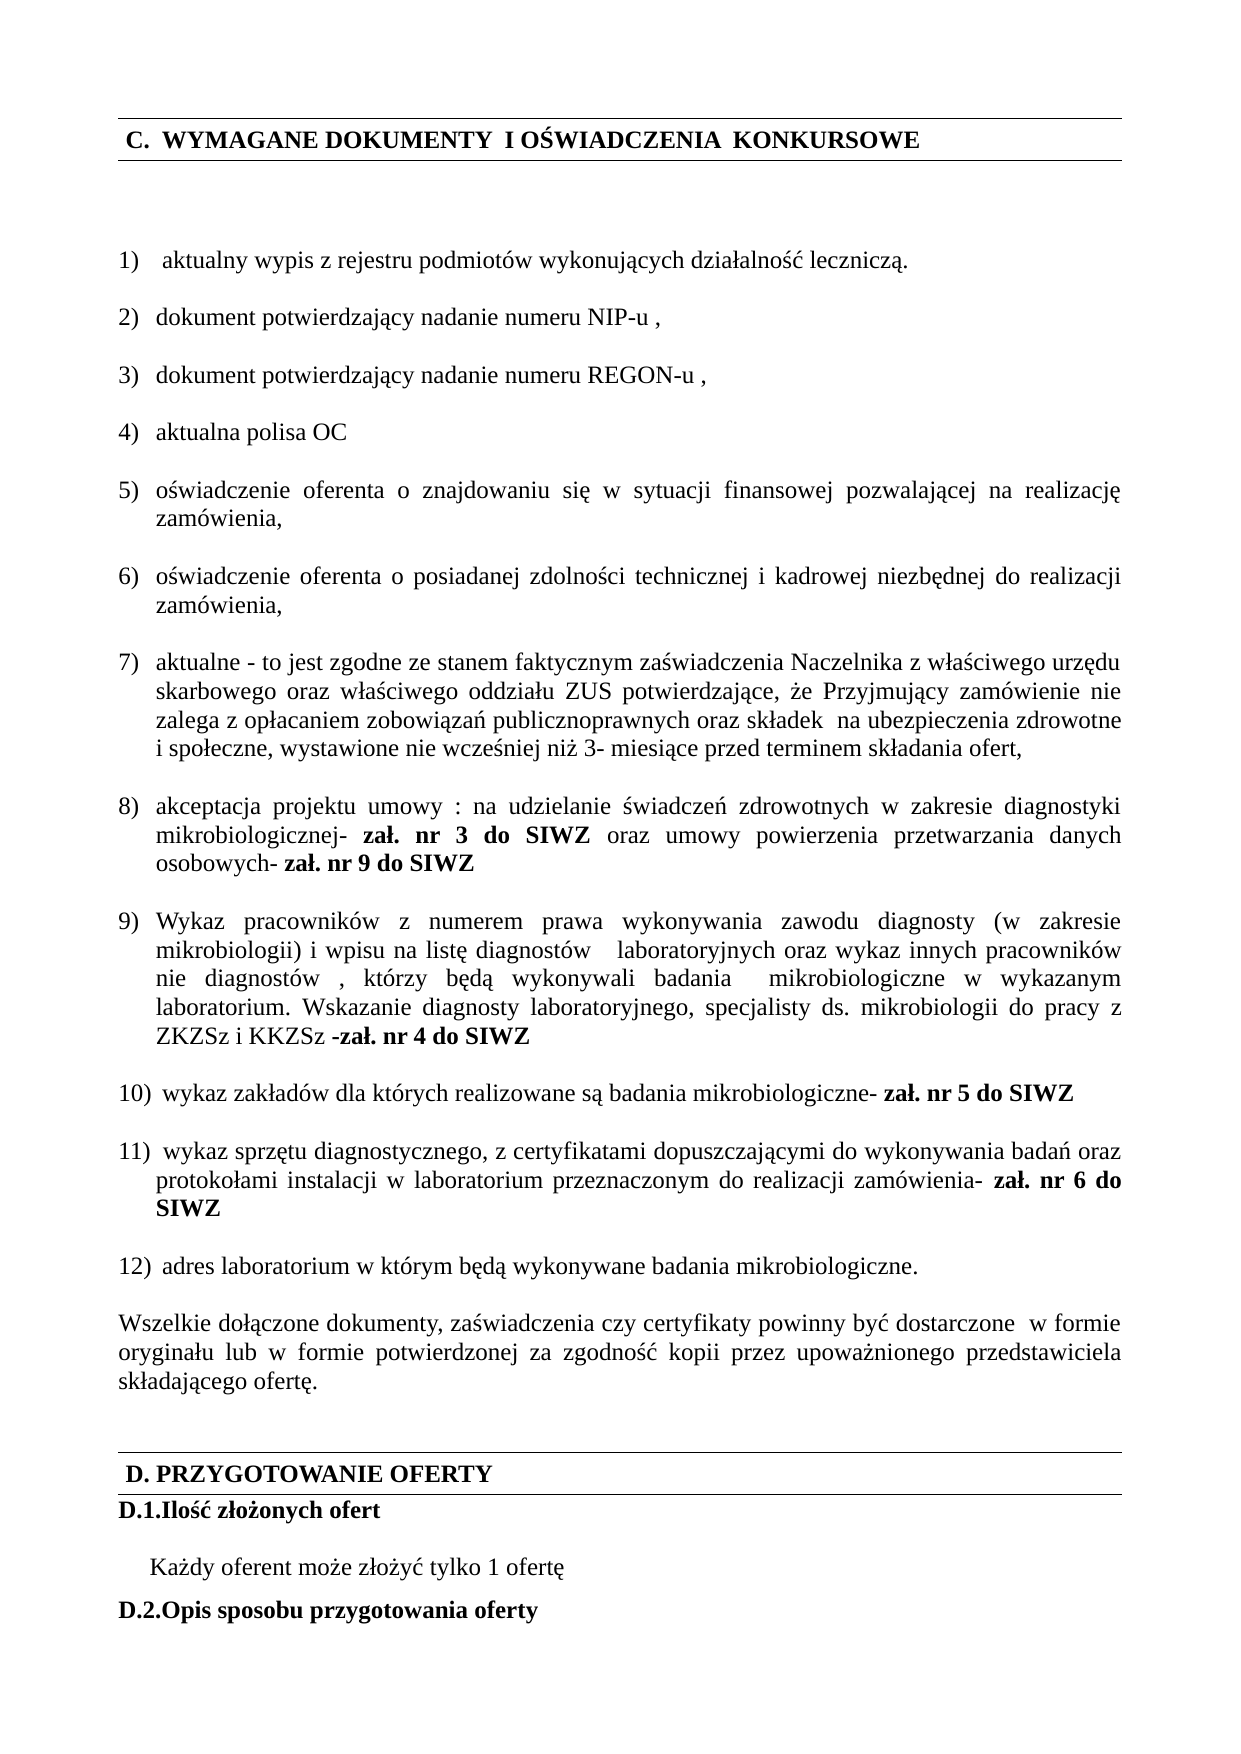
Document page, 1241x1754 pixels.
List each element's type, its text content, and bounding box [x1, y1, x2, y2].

list aktualny wypis z rejestru podmiotów wykonujących działalność leczniczą. [118, 245, 1121, 273]
list dokument potwierdzający nadanie numeru NIP-u , [118, 302, 1122, 331]
text D.2.Opis sposobu przygotowania oferty [118, 1596, 1122, 1624]
list dokument potwierdzający nadanie numeru REGON-u , [118, 360, 1122, 388]
list wykaz zakładów dla których realizowane są badania mikrobiologiczne- zał. nr 5 do SIWZ [118, 1078, 1122, 1107]
text Każdy oferent może złożyć tylko 1 ofertę [118, 1552, 1122, 1581]
text Wszelkie dołączone dokumenty, zaświadczenia czy certyfikaty powinny być dostarczone w formie oryginału lub w formie potwierdzonej za zgodność kopii przez upoważnionego przedstawiciela składającego ofertę. [118, 1308, 1122, 1395]
table_header C. WYMAGANE DOKUMENTY I OŚWIADCZENIA KONKURSOWE [118, 119, 1122, 160]
text D.1.Ilość złożonych ofert [118, 1495, 1122, 1524]
list wykaz sprzętu diagnostycznego, z certyfikatami dopuszczającymi do wykonywania badań oraz protokołami instalacji w laboratorium przeznaczonym do realizacji zamówienia- zał. nr 6 do SIWZ [118, 1136, 1122, 1222]
table_header D. PRZYGOTOWANIE OFERTY [118, 1453, 1122, 1494]
list Wykaz pracowników z numerem prawa wykonywania zawodu diagnosty (w zakresie mikrobiologii) i wpisu na listę diagnostów laboratoryjnych oraz wykaz innych pracowników nie diagnostów , którzy będą wykonywali badania mikrobiologiczne w wykazanym laboratorium. Wskazanie diagnosty laboratoryjnego, specjalisty ds. mikrobiologii do pracy z ZKZSz i KKZSz -zał. nr 4 do SIWZ [118, 906, 1122, 1050]
list aktualne - to jest zgodne ze stanem faktycznym zaświadczenia Naczelnika z właściwego urzędu skarbowego oraz właściwego oddziału ZUS potwierdzające, że Przyjmujący zamówienie nie zalega z opłacaniem zobowiązań publicznoprawnych oraz składek na ubezpieczenia zdrowotne i społeczne, wystawione nie wcześniej niż 3- miesiące przed terminem składania ofert, [118, 647, 1122, 762]
list oświadczenie oferenta o znajdowaniu się w sytuacji finansowej pozwalającej na realizację zamówienia, [118, 475, 1122, 532]
list oświadczenie oferenta o posiadanej zdolności technicznej i kadrowej niezbędnej do realizacji zamówienia, [118, 561, 1122, 618]
list aktualna polisa OC [118, 417, 1122, 446]
list akceptacja projektu umowy : na udzielanie świadczeń zdrowotnych w zakresie diagnostyki mikrobiologicznej- zał. nr 3 do SIWZ oraz umowy powierzenia przetwarzania danych osobowych- zał. nr 9 do SIWZ [118, 791, 1122, 877]
list adres laboratorium w którym będą wykonywane badania mikrobiologiczne. [118, 1251, 1122, 1280]
